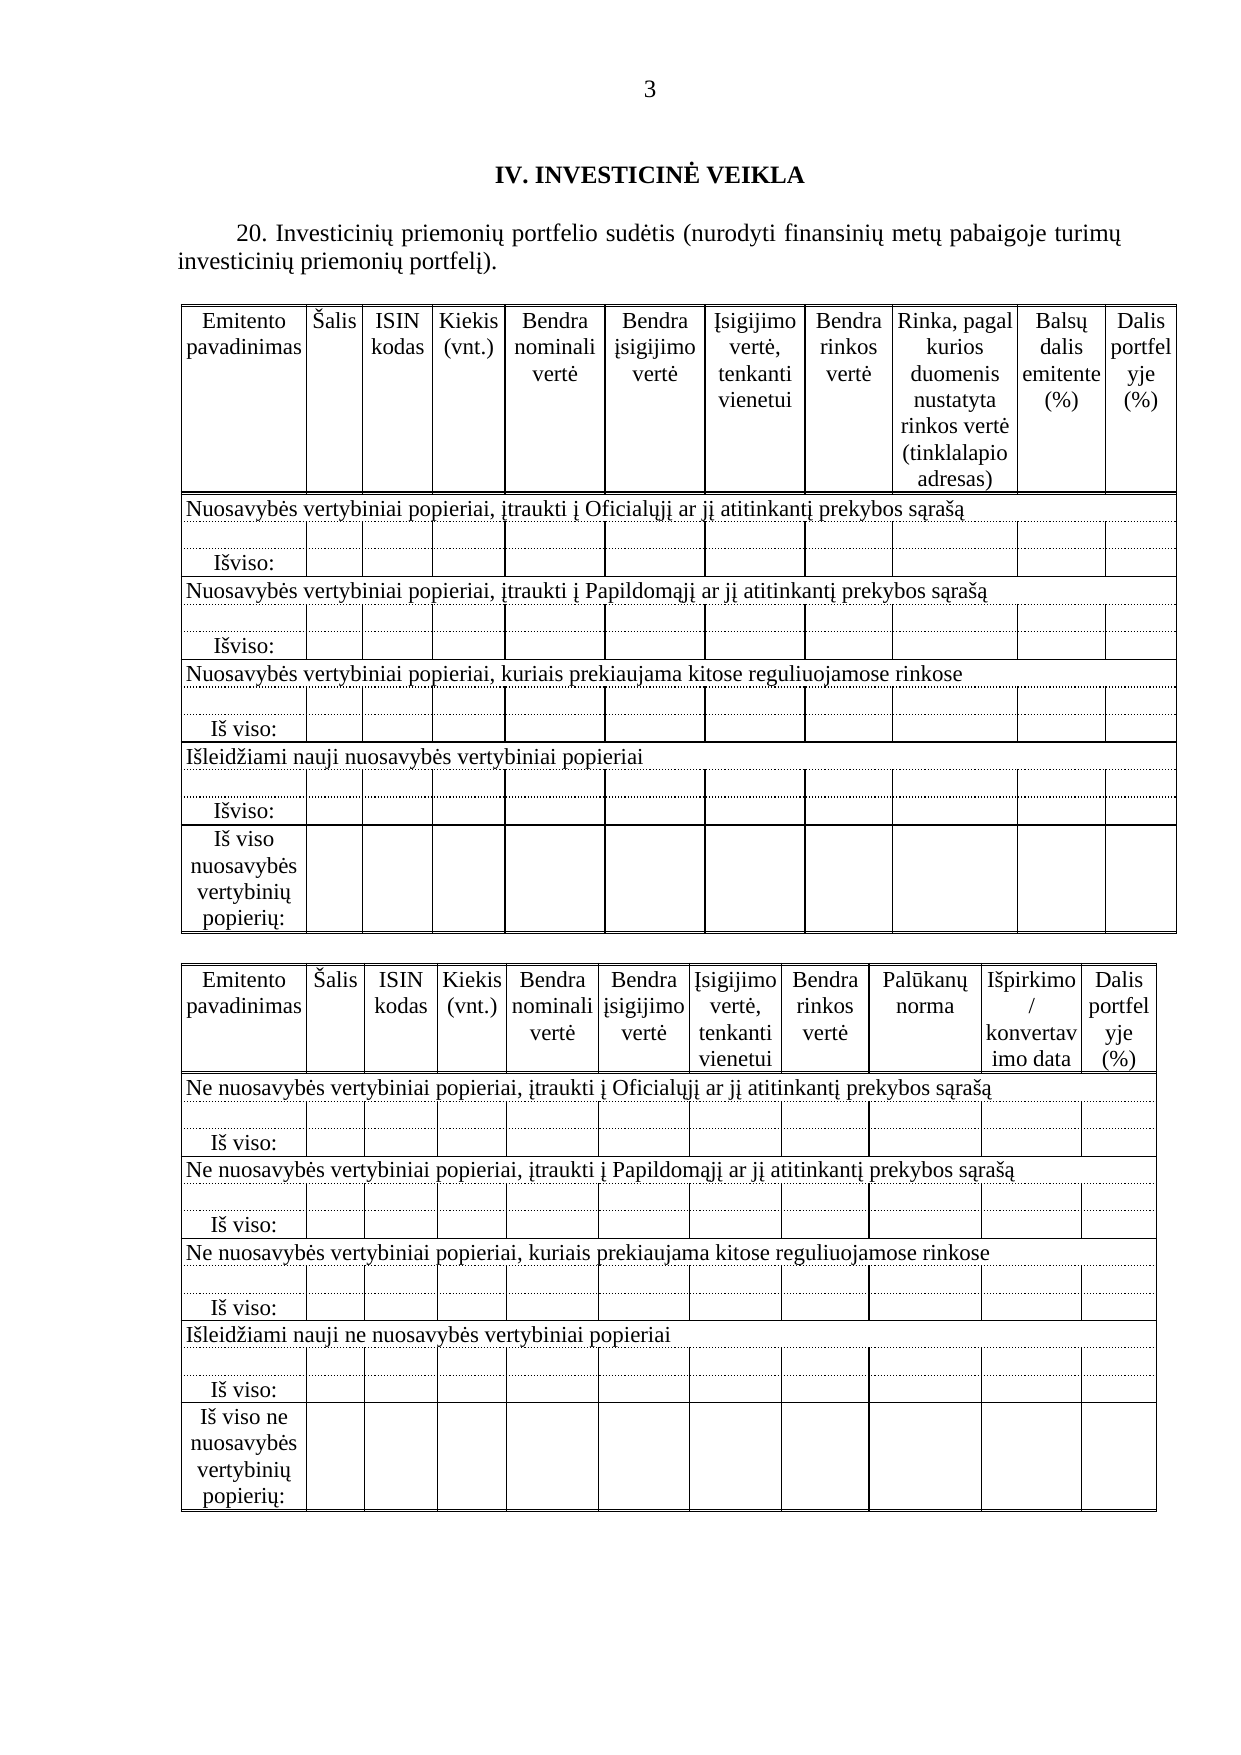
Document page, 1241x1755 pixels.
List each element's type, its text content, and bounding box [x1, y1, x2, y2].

table_cell [782, 1293, 786, 1320]
table_header Bendra rinkos vertė [782, 966, 868, 1071]
table_header Šalis [307, 307, 362, 491]
table_cell [438, 1210, 443, 1238]
table_header Įsigijimo vertė, tenkanti vienetui [706, 307, 804, 491]
table_cell [870, 1265, 874, 1292]
table_cell [685, 1375, 689, 1402]
table_cell [433, 1293, 437, 1320]
table_cell [307, 796, 311, 824]
table_cell [307, 548, 311, 576]
table_cell [433, 548, 437, 576]
table_cell [357, 714, 362, 741]
table_cell Išviso: [301, 796, 306, 824]
table_cell [893, 826, 1017, 931]
table_cell [433, 714, 437, 741]
table_cell [982, 1210, 986, 1238]
table_cell [501, 1101, 506, 1128]
table_cell [357, 686, 362, 714]
table_cell [1013, 796, 1017, 824]
table_cell [1101, 604, 1105, 631]
table_cell [1101, 796, 1105, 824]
table_cell [1082, 1101, 1086, 1128]
table_cell [307, 631, 311, 658]
table_cell [507, 1210, 511, 1238]
table_cell [501, 1128, 506, 1156]
table_header Emitento pavadinimas [182, 307, 306, 491]
table_cell [776, 1210, 781, 1238]
table_header Emitento pavadinimas [182, 966, 306, 1071]
table_header Bendra įsigijimo vertė [606, 307, 704, 491]
table_cell [307, 1375, 311, 1402]
table_cell [433, 826, 504, 931]
table_header Bendra įsigijimo vertė [599, 966, 689, 1071]
table_cell [1151, 1265, 1156, 1292]
table_cell [363, 714, 368, 741]
table_cell [599, 1403, 689, 1508]
table_cell [1013, 631, 1017, 658]
table_cell [307, 714, 311, 741]
table_header Dalis portfelyje (%) [1082, 966, 1086, 1071]
table_cell [433, 631, 437, 658]
table_cell [360, 1128, 364, 1156]
table_cell [301, 1183, 306, 1210]
table_cell [776, 1347, 781, 1375]
table_header Dalis portfelyje (%) [1106, 307, 1176, 491]
table_cell [976, 1128, 981, 1156]
table_cell [428, 714, 432, 741]
table_header Bendra nominali vertė [507, 966, 598, 1071]
table_cell [982, 1375, 986, 1402]
table_cell [363, 548, 368, 576]
table_cell [1018, 604, 1024, 631]
table_cell [182, 1265, 186, 1292]
table_cell [776, 1101, 781, 1128]
table_cell [307, 1265, 311, 1292]
table_cell [428, 548, 432, 576]
table_cell [438, 1375, 443, 1402]
table_cell [507, 1403, 598, 1508]
table_cell [685, 1101, 689, 1128]
table_cell [976, 1210, 981, 1238]
table_cell [870, 1375, 874, 1402]
table_cell [1082, 1128, 1086, 1156]
table_cell [1076, 1265, 1081, 1292]
table_cell [438, 1347, 443, 1375]
table_cell [360, 1265, 364, 1292]
table_cell [433, 686, 437, 714]
table_cell [438, 1183, 443, 1210]
table_cell [782, 1375, 786, 1402]
table_cell [182, 1183, 186, 1210]
table_cell [976, 1375, 981, 1402]
table_cell [976, 1101, 981, 1128]
table_cell [301, 521, 306, 548]
table_cell [301, 769, 306, 796]
table_cell [502, 1293, 506, 1320]
table_cell [976, 1265, 981, 1292]
table_cell [685, 1128, 689, 1156]
table_cell [307, 769, 311, 796]
table_cell [428, 686, 432, 714]
table_cell [363, 521, 368, 548]
table_cell [893, 769, 899, 796]
table_cell [1018, 521, 1024, 548]
table_cell [432, 1183, 437, 1210]
table_cell [888, 686, 892, 714]
table_header Bendra rinkos vertė [806, 307, 892, 491]
table_cell [438, 1265, 443, 1292]
table_cell [1101, 686, 1105, 714]
table_cell [977, 1293, 981, 1320]
table_cell [360, 1210, 364, 1238]
table_cell [1151, 1128, 1156, 1156]
table_header Palūkanų norma [870, 966, 981, 1071]
table_cell [363, 826, 432, 931]
table_cell [182, 686, 186, 714]
table_header Balsų dalis emitente (%) [1018, 307, 1105, 491]
table_cell [982, 1265, 986, 1292]
table_cell [507, 1101, 511, 1128]
table_cell [782, 1101, 786, 1128]
table_cell [1082, 1265, 1086, 1292]
table_cell [870, 1128, 874, 1156]
table_cell [432, 1210, 437, 1238]
table_cell [363, 796, 368, 824]
table_cell [432, 1375, 437, 1402]
table_cell [363, 631, 368, 658]
table_cell [1018, 796, 1022, 824]
table_cell [893, 548, 899, 576]
table_cell [863, 1183, 868, 1210]
table_cell [1172, 686, 1176, 714]
table_cell [357, 521, 362, 548]
table_cell [301, 604, 306, 631]
table_cell [307, 1403, 364, 1508]
table_cell [594, 1128, 598, 1156]
table_cell [888, 604, 892, 631]
table_cell [507, 1265, 511, 1292]
table_cell [428, 796, 432, 824]
table_cell [428, 631, 432, 658]
table_cell [594, 1265, 598, 1292]
table_cell [428, 769, 432, 796]
table_cell [1018, 826, 1105, 931]
table_cell [428, 604, 432, 631]
table_cell [1082, 1403, 1156, 1508]
table_cell [1018, 686, 1022, 714]
table_cell [301, 1101, 306, 1128]
table_cell [501, 1210, 506, 1238]
table_cell [1151, 1101, 1156, 1128]
table_cell [888, 714, 892, 741]
table_cell [776, 1183, 781, 1210]
table_cell [307, 1210, 311, 1238]
table_cell [307, 521, 311, 548]
table_cell [1082, 1375, 1086, 1402]
table_cell [888, 796, 892, 824]
table_header Kiekis (vnt.) [433, 307, 504, 491]
table_header ISIN kodas [363, 307, 432, 491]
table_cell [893, 521, 899, 548]
table_cell [685, 1265, 689, 1292]
table_cell [301, 1265, 306, 1292]
table_cell [863, 1265, 868, 1292]
text 20. Investicinių priemonių portfelio sudėtis (nurodyti finansinių metų pabaigoje turimų investicinių priemonių portfelį). [177, 218, 1122, 275]
table_cell [776, 1375, 781, 1402]
table_cell Išviso: [301, 548, 306, 576]
table_cell [1013, 686, 1017, 714]
table_cell [438, 1403, 506, 1508]
table_cell [1172, 796, 1176, 824]
table_cell [685, 1183, 689, 1210]
table_cell [307, 604, 311, 631]
table_cell [594, 1101, 598, 1128]
table_cell [507, 1128, 511, 1156]
table_cell [432, 1101, 437, 1128]
table_cell [307, 826, 362, 931]
table_cell [307, 1128, 311, 1156]
table_cell [1172, 521, 1176, 548]
table_cell [606, 826, 704, 931]
table_cell [1076, 1128, 1081, 1156]
table_cell [507, 1293, 511, 1320]
table_cell [1082, 1183, 1086, 1210]
table_cell [1152, 1293, 1156, 1320]
table_cell [1082, 1347, 1086, 1375]
table_cell [982, 1183, 986, 1210]
table_cell [1106, 826, 1176, 931]
table_cell [438, 1293, 442, 1320]
table_cell [182, 769, 186, 796]
table_cell [360, 1293, 364, 1320]
table_cell [685, 1347, 689, 1375]
table_cell [782, 1128, 786, 1156]
table_header ISIN kodas [365, 966, 437, 1071]
table_cell [501, 1347, 506, 1375]
table_cell [782, 1403, 868, 1508]
table_cell [433, 796, 437, 824]
table_cell [690, 1403, 781, 1508]
table_cell [1018, 769, 1024, 796]
table_cell [1101, 631, 1105, 658]
table_cell [1013, 714, 1017, 741]
table_cell [777, 1293, 781, 1320]
table_cell [1101, 548, 1105, 576]
table_cell [1101, 714, 1105, 741]
table_cell [888, 521, 892, 548]
table_cell [357, 631, 362, 658]
table_cell [1013, 769, 1017, 796]
table_cell [501, 1183, 506, 1210]
table_cell [976, 1183, 981, 1210]
table_cell [870, 1183, 874, 1210]
table_cell [360, 1101, 364, 1128]
table_cell [1018, 714, 1024, 741]
table_cell [363, 686, 368, 714]
table_cell [685, 1293, 689, 1320]
table_cell [1151, 1347, 1156, 1375]
table_cell [594, 1210, 598, 1238]
table_cell [893, 604, 899, 631]
table_cell [982, 1128, 986, 1156]
table_cell [301, 686, 306, 714]
table_cell [182, 1347, 186, 1375]
table_cell [1076, 1347, 1081, 1375]
table_cell [776, 1265, 781, 1292]
table_cell [307, 1101, 311, 1128]
table_cell [1172, 604, 1176, 631]
table_cell [594, 1375, 598, 1402]
table_cell [438, 1128, 443, 1156]
table_cell [360, 1183, 364, 1210]
table_cell [433, 521, 437, 548]
table_cell [357, 604, 362, 631]
table_cell [806, 826, 892, 931]
table_cell [360, 1347, 364, 1375]
table_cell [357, 796, 362, 824]
table_cell [507, 1375, 511, 1402]
table_cell [888, 769, 892, 796]
table_cell [1151, 1210, 1156, 1238]
table_cell [776, 1128, 781, 1156]
table_cell [782, 1347, 786, 1375]
table_cell [1013, 604, 1017, 631]
table_cell [863, 1128, 868, 1156]
table_cell [594, 1293, 598, 1320]
table_cell [982, 1293, 986, 1320]
table_cell [365, 1403, 437, 1508]
table_cell [307, 1183, 311, 1210]
table_cell [782, 1265, 786, 1292]
table_cell [1076, 1375, 1081, 1402]
table_cell [863, 1347, 868, 1375]
table_header Šalis [307, 966, 364, 1071]
table_cell [1076, 1183, 1081, 1210]
table_cell [888, 631, 892, 658]
table_cell [307, 686, 311, 714]
table_cell [432, 1347, 437, 1375]
table_cell [1151, 1183, 1156, 1210]
table_cell [363, 769, 368, 796]
table_cell [1076, 1210, 1081, 1238]
table_cell [1013, 548, 1017, 576]
table_cell [1151, 1375, 1156, 1402]
table_cell [438, 1101, 443, 1128]
table_cell [360, 1375, 364, 1402]
table_cell [863, 1375, 868, 1402]
table_cell [182, 1101, 186, 1128]
table_cell [357, 769, 362, 796]
table_cell [1077, 1293, 1081, 1320]
table_cell [1018, 631, 1024, 658]
table_cell [888, 548, 892, 576]
table_cell [1018, 548, 1024, 576]
table_cell [982, 1101, 986, 1128]
table_cell [893, 686, 897, 714]
table_cell [1082, 1210, 1086, 1238]
table_cell [1076, 1101, 1081, 1128]
table_cell [432, 1265, 437, 1292]
table_cell [501, 1265, 506, 1292]
table_cell [685, 1210, 689, 1238]
table_cell [594, 1347, 598, 1375]
table_header Kiekis (vnt.) [438, 966, 506, 1071]
table_cell [976, 1347, 981, 1375]
table_cell [706, 826, 804, 931]
table_cell [1172, 548, 1176, 576]
table_cell [432, 1128, 437, 1156]
table_cell [507, 1347, 511, 1375]
table_cell [594, 1183, 598, 1210]
table_cell [893, 631, 899, 658]
table_cell [301, 1347, 306, 1375]
table_cell [893, 714, 899, 741]
table_cell [506, 826, 604, 931]
table_cell [1172, 714, 1176, 741]
table_cell [428, 521, 432, 548]
table_cell [433, 769, 437, 796]
table_cell [1082, 1293, 1086, 1320]
table_cell [893, 796, 897, 824]
table_cell [863, 1101, 868, 1128]
table_cell [1101, 769, 1105, 796]
table_cell [782, 1210, 786, 1238]
table_cell [870, 1403, 981, 1508]
table_cell [982, 1403, 1081, 1508]
table_cell [182, 521, 186, 548]
table_cell [863, 1210, 868, 1238]
text IV. INVESTICINĖ VEIKLA [177, 160, 1122, 189]
table_cell [307, 1347, 311, 1375]
table_cell [307, 1293, 311, 1320]
table_cell [1172, 769, 1176, 796]
table_cell [870, 1347, 874, 1375]
table_cell [870, 1101, 874, 1128]
table_cell [1172, 631, 1176, 658]
table_cell [433, 604, 437, 631]
table_header Dalis portfelyje (%) [1152, 966, 1156, 1071]
table_header Bendra nominali vertė [506, 307, 604, 491]
table_cell [1101, 521, 1105, 548]
table_cell [501, 1375, 506, 1402]
table_cell [782, 1183, 786, 1210]
table_cell [1013, 521, 1017, 548]
table_cell [357, 548, 362, 576]
table_cell [870, 1210, 874, 1238]
table_cell [982, 1347, 986, 1375]
table_cell [507, 1183, 511, 1210]
table_cell [182, 604, 186, 631]
table_cell [363, 604, 368, 631]
